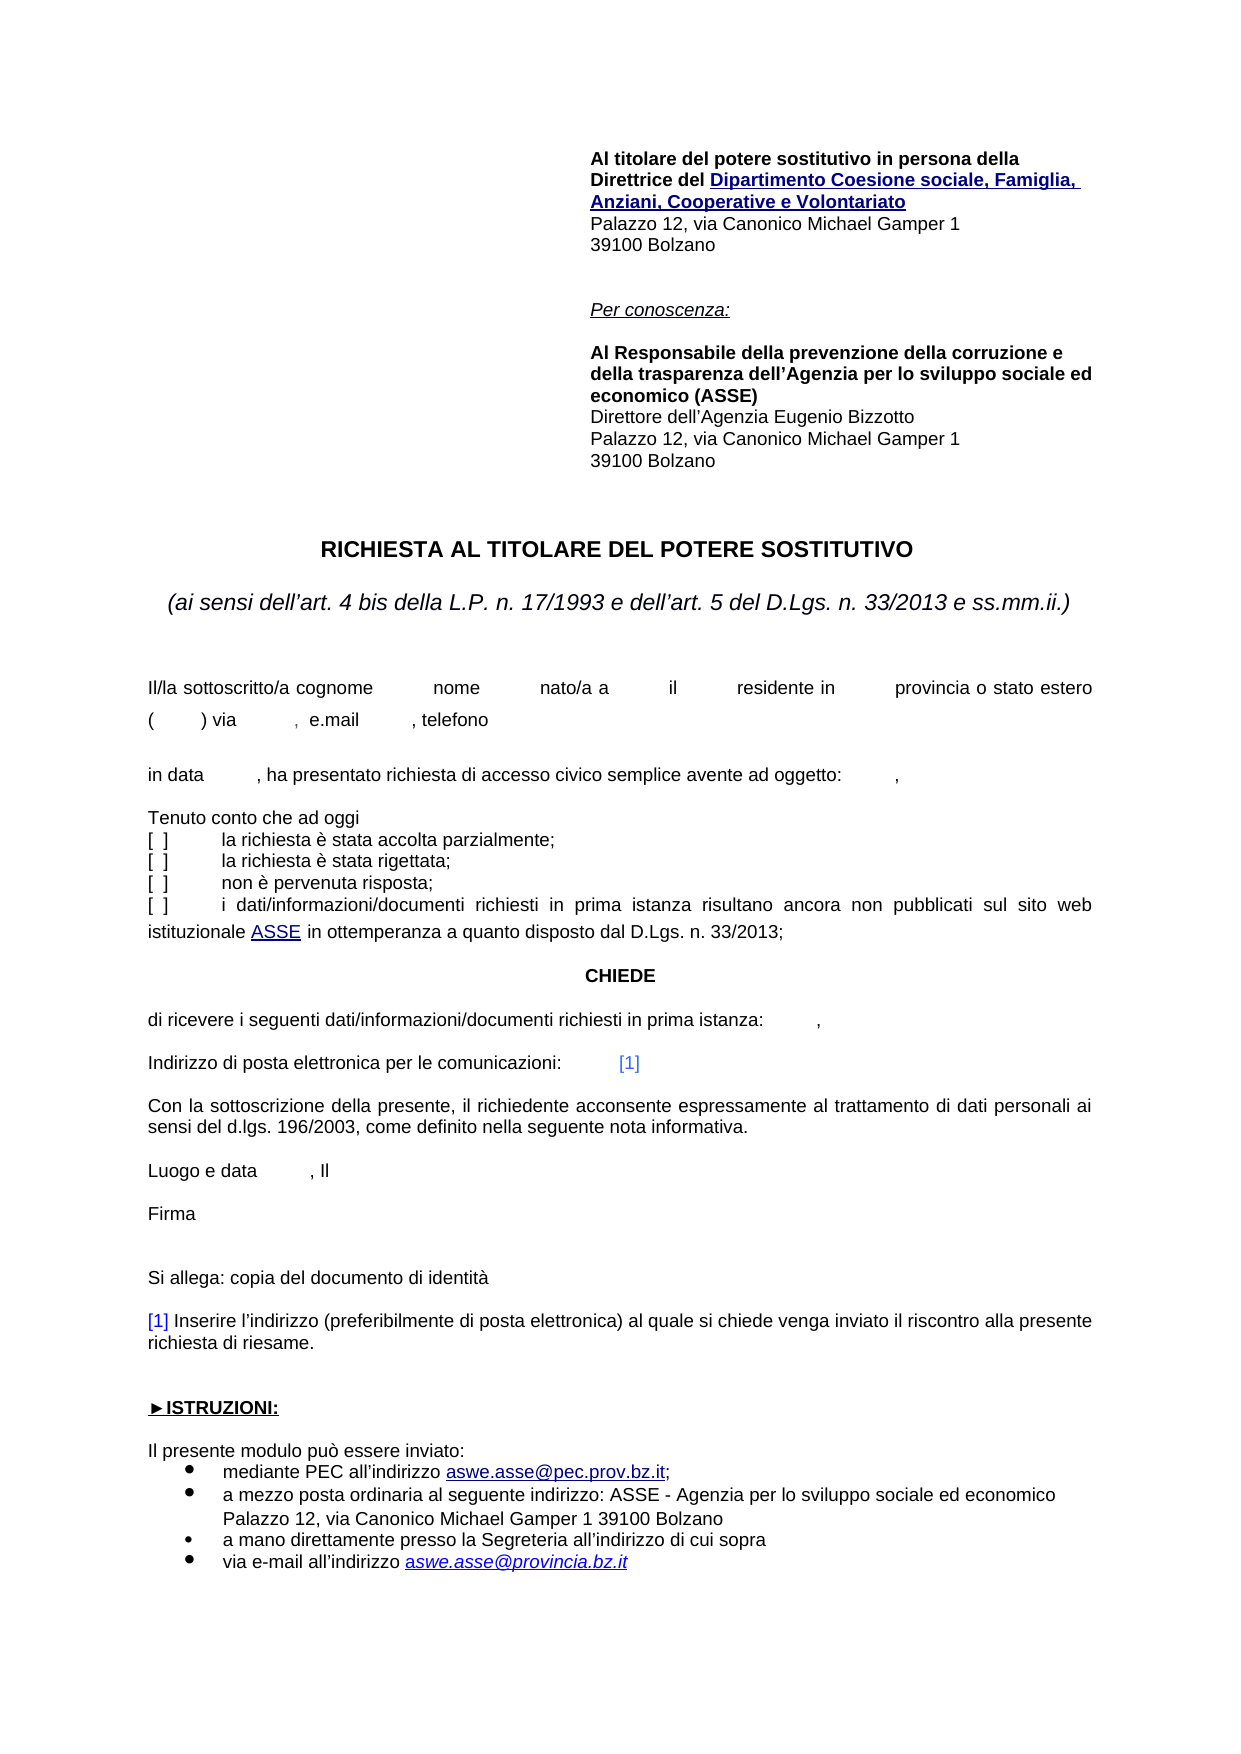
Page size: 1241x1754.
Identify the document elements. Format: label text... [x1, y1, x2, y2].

text in data , ha presentato richiesta di accesso civico semplice avente ad oggetto: , [148, 764, 1093, 786]
list a mezzo posta ordinaria al seguente indirizzo: ASSE - Agenzia per lo sviluppo sociale ed economico Palazzo 12, via Canonico Michael Gamper 1 39100 Bolzano [185, 1484, 1093, 1529]
text Per conoscenza: [590, 277, 1093, 320]
text Indirizzo di posta elettronica per le comunicazioni: [1] [148, 1052, 1093, 1073]
text di ricevere i seguenti dati/informazioni/documenti richiesti in prima istanza: , [148, 1008, 1093, 1030]
text Al Responsabile della prevenzione della corruzione e della trasparenza dell’Agenzia per lo sviluppo sociale ed economico (ASSE) [590, 342, 1093, 406]
text [ ] la richiesta è stata accolta parzialmente; [148, 829, 1093, 850]
text RICHIESTA AL TITOLARE DEL POTERE SOSTITUTIVO [148, 536, 1093, 562]
text Tenuto conto che ad oggi [148, 807, 1093, 829]
text (ai sensi dell’art. 4 bis della L.P. n. 17/1993 e dell’art. 5 del D.Lgs. n. 33/2013 e ss.mm.ii.) [148, 588, 1093, 615]
text Al titolare del potere sostitutivo in persona della Direttrice del Dipartimento Coesione sociale, Famiglia, Anziani, Cooperative e Volontariato [590, 148, 1093, 212]
text [ ] la richiesta è stata rigettata; [148, 850, 1093, 872]
text Direttore dell’Agenzia Eugenio Bizzotto [590, 406, 1093, 428]
text Il/la sottoscritto/a cognome nome nato/a a il residente in provincia o stato estero ( ) via , e.mail , telefono [148, 667, 1093, 730]
text Si allega: copia del documento di identità [148, 1267, 1093, 1289]
text Luogo e data , Il [148, 1159, 1093, 1181]
text [ ] non è pervenuta risposta; [148, 872, 1093, 893]
text [ ] i dati/informazioni/documenti richiesti in prima istanza risultano ancora non pubblicati sul sito web istituzionale ASSE in ottemperanza a quanto disposto dal D.Lgs. n. 33/2013; [148, 893, 1093, 944]
list a mano direttamente presso la Segreteria all’indirizzo di cui sopra [185, 1529, 1093, 1551]
text Con la sottoscrizione della presente, il richiedente acconsente espressamente al trattamento di dati personali ai sensi del d.lgs. 196/2003, come definito nella seguente nota informativa. [148, 1095, 1093, 1138]
text Palazzo 12, via Canonico Michael Gamper 1 39100 Bolzano [590, 212, 1093, 255]
text [1] Inserire l’indirizzo (preferibilmente di posta elettronica) al quale si chiede venga inviato il riscontro alla presente richiesta di riesame. [148, 1310, 1093, 1353]
text Palazzo 12, via Canonico Michael Gamper 1 39100 Bolzano [590, 428, 1093, 493]
text ►ISTRUZIONI: [148, 1397, 1093, 1418]
text CHIEDE [148, 965, 1093, 987]
text Il presente modulo può essere inviato: [148, 1418, 1093, 1461]
list via e-mail all’indirizzo aswe.asse@provincia.bz.it [185, 1551, 1093, 1573]
list mediante PEC all’indirizzo aswe.asse@pec.prov.bz.it; [185, 1461, 1093, 1484]
text Firma [148, 1202, 1093, 1224]
